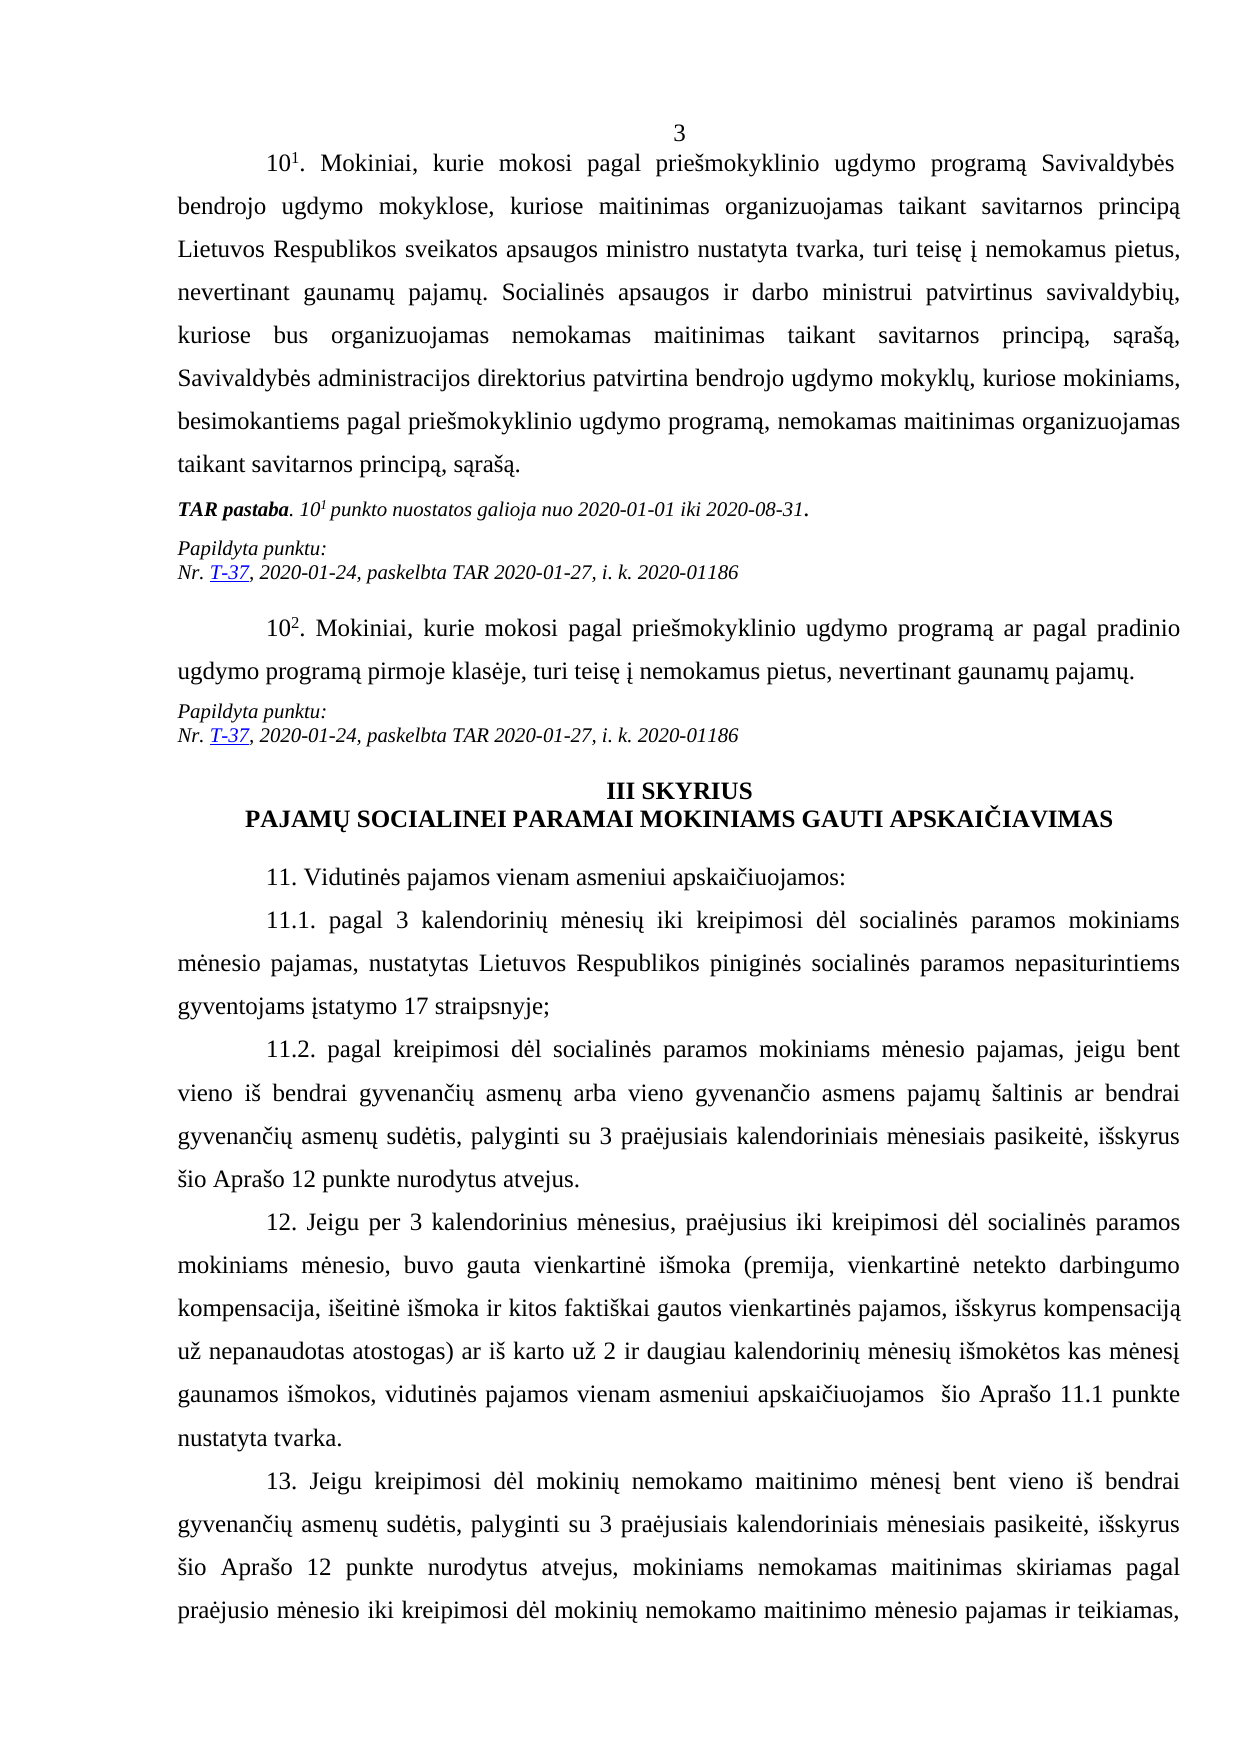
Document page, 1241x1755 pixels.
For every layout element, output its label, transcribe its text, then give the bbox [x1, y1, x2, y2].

text 102. Mokiniai, kurie mokosi pagal priešmokyklinio ugdymo programą ar pagal pradinio ugdymo programą pirmoje klasėje, turi teisę į nemokamus pietus, nevertinant gaunamų pajamų. [177, 613, 1181, 684]
text Papildyta punktu: [177, 536, 1181, 560]
text PAJAMŲ SOCIALINEI PARAMAI MOKINIAMS GAUTI APSKAIČIAVIMAS [177, 804, 1181, 833]
text Nr. T-37, 2020-01-24, paskelbta TAR 2020-01-27, i. k. 2020-01186 [177, 560, 1181, 584]
text 11. Vidutinės pajamos vienam asmeniui apskaičiuojamos: [177, 862, 1181, 891]
text Nr. T-37, 2020-01-24, paskelbta TAR 2020-01-27, i. k. 2020-01186 [177, 723, 1181, 747]
text III SKYRIUS [177, 776, 1181, 804]
text TAR pastaba. 101 punkto nuostatos galioja nuo 2020-01-01 iki 2020-08-31. [177, 493, 1181, 521]
text 101. Mokiniai, kurie mokosi pagal priešmokyklinio ugdymo programą Savivaldybės bendrojo ugdymo mokyklose, kuriose maitinimas organizuojamas taikant savitarnos principą Lietuvos Respublikos sveikatos apsaugos ministro nustatyta tvarka, turi teisę į nemokamus pietus, nevertinant gaunamų pajamų. Socialinės apsaugos ir darbo ministrui patvirtinus savivaldybių, kuriose bus organizuojamas nemokamas maitinimas taikant savitarnos principą, sąrašą, Savivaldybės administracijos direktorius patvirtina bendrojo ugdymo mokyklų, kuriose mokiniams, besimokantiems pagal priešmokyklinio ugdymo programą, nemokamas maitinimas organizuojamas taikant savitarnos principą, sąrašą. [177, 148, 1181, 478]
text 11.1. pagal 3 kalendorinių mėnesių iki kreipimosi dėl socialinės paramos mokiniams mėnesio pajamas, nustatytas Lietuvos Respublikos piniginės socialinės paramos nepasiturintiems gyventojams įstatymo 17 straipsnyje; [177, 905, 1181, 1020]
text 11.2. pagal kreipimosi dėl socialinės paramos mokiniams mėnesio pajamas, jeigu bent vieno iš bendrai gyvenančių asmenų arba vieno gyvenančio asmens pajamų šaltinis ar bendrai gyvenančių asmenų sudėtis, palyginti su 3 praėjusiais kalendoriniais mėnesiais pasikeitė, išskyrus šio Aprašo 12 punkte nurodytus atvejus. [177, 1034, 1181, 1193]
text Papildyta punktu: [177, 699, 1181, 723]
text 12. Jeigu per 3 kalendorinius mėnesius, praėjusius iki kreipimosi dėl socialinės paramos mokiniams mėnesio, buvo gauta vienkartinė išmoka (premija, vienkartinė netekto darbingumo kompensacija, išeitinė išmoka ir kitos faktiškai gautos vienkartinės pajamos, išskyrus kompensaciją už nepanaudotas atostogas) ar iš karto už 2 ir daugiau kalendorinių mėnesių išmokėtos kas mėnesį gaunamos išmokos, vidutinės pajamos vienam asmeniui apskaičiuojamos šio Aprašo 11.1 punkte nustatyta tvarka. [177, 1207, 1181, 1451]
text 13. Jeigu kreipimosi dėl mokinių nemokamo maitinimo mėnesį bent vieno iš bendrai gyvenančių asmenų sudėtis, palyginti su 3 praėjusiais kalendoriniais mėnesiais pasikeitė, išskyrus šio Aprašo 12 punkte nurodytus atvejus, mokiniams nemokamas maitinimas skiriamas pagal praėjusio mėnesio iki kreipimosi dėl mokinių nemokamo maitinimo mėnesio pajamas ir teikiamas, [177, 1466, 1181, 1624]
